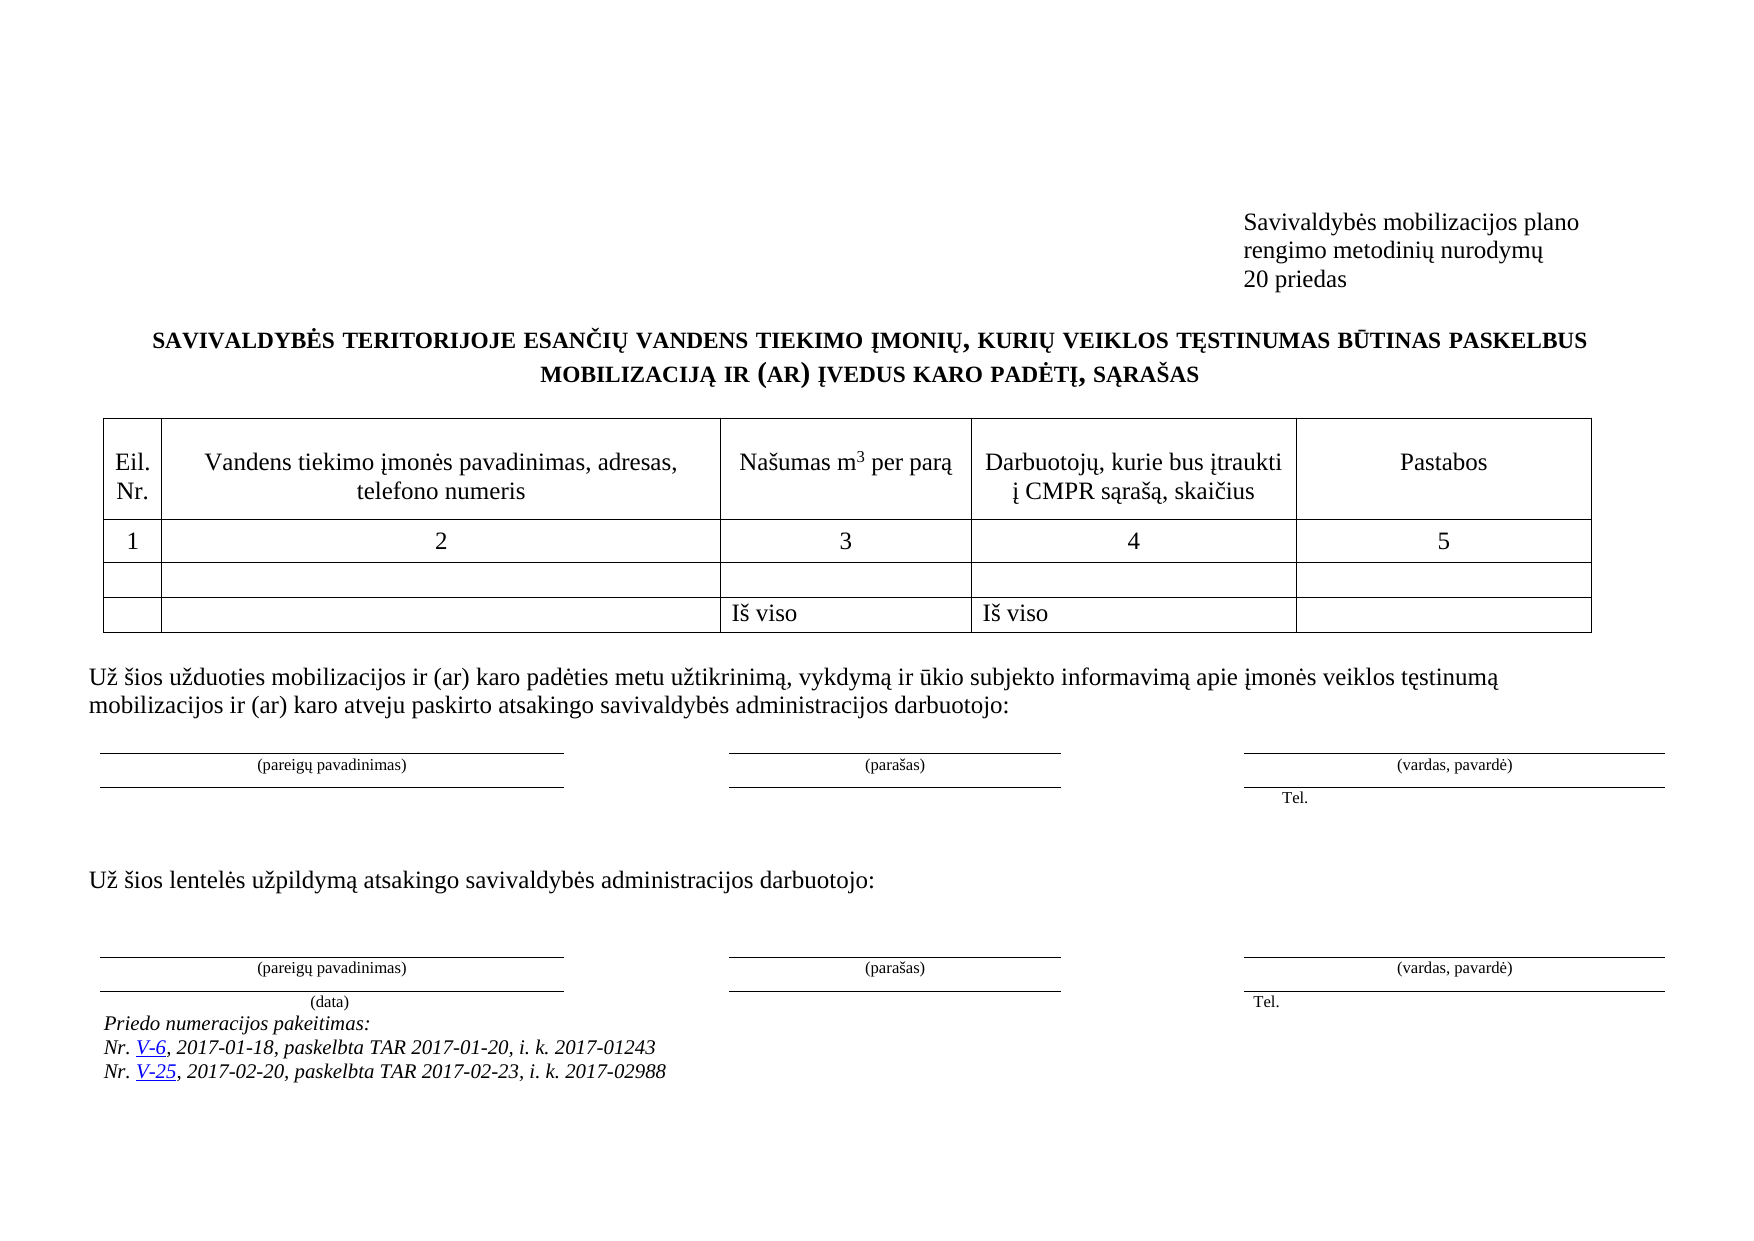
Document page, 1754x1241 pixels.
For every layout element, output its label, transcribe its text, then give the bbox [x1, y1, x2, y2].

table_cell (vardas, pavardė) [1244, 754, 1665, 787]
table_cell 5 [1297, 520, 1591, 562]
table_cell 2 [162, 520, 720, 562]
table_header [100, 923, 564, 957]
table_header Našumas m3 per parą [721, 419, 971, 519]
table_header [729, 923, 1061, 957]
table_header Eil. Nr. [104, 419, 161, 519]
table_cell 1 [104, 520, 161, 562]
table_header [1244, 923, 1665, 957]
table_cell [104, 598, 161, 632]
table_header [1061, 923, 1244, 957]
table_cell [1061, 957, 1244, 991]
table_cell 3 [721, 520, 971, 562]
table_header [564, 719, 729, 753]
table_cell [564, 957, 729, 991]
text Už šios užduoties mobilizacijos ir (ar) karo padėties metu užtikrinimą, vykdymą ir ūkio subjekto informavimą apie įmonės veiklos tęstinumą mobilizacijos ir (ar) karo atveju paskirto atsakingo savivaldybės administracijos darbuotojo: [89, 662, 1636, 719]
table_header [564, 923, 729, 957]
table_header [729, 719, 1061, 753]
table_cell (parašas) [729, 958, 1061, 991]
table_cell (vardas, pavardė) [1244, 958, 1665, 991]
text Už šios lentelės užpildymą atsakingo savivaldybės administracijos darbuotojo: [89, 865, 1636, 894]
table_header Vandens tiekimo įmonės pavadinimas, adresas, telefono numeris [162, 419, 720, 519]
table_cell (pareigų pavadinimas) [100, 958, 564, 991]
table_header [1061, 719, 1244, 753]
table_cell [1061, 753, 1244, 787]
text rengimo metodinių nurodymų [103, 235, 1636, 264]
text Nr. V-25, 2017-02-20, paskelbta TAR 2017-02-23, i. k. 2017-02988 [103, 1059, 1636, 1083]
text 20 priedas [103, 264, 1636, 293]
text Tel. [89, 788, 1636, 807]
table_cell (parašas) [729, 754, 1061, 787]
table_cell 4 [972, 520, 1296, 562]
table_cell [721, 563, 971, 597]
table_cell Iš viso [721, 598, 971, 632]
text savivaldybės teritorijoje esančių vandens tiekimo įmonių, kurių veiklos tęstinumas būtinas paskelbus mobilizaciją ir (ar) įvedus karo padėtį, sąrašas [103, 322, 1636, 389]
table_cell [972, 563, 1296, 597]
table_cell [1297, 598, 1591, 632]
table_cell [104, 563, 161, 597]
table_cell [564, 753, 729, 787]
table_cell (pareigų pavadinimas) [100, 754, 564, 787]
table_cell [162, 563, 720, 597]
table_cell Iš viso [972, 598, 1296, 632]
table_header [100, 719, 564, 753]
table_header [1244, 719, 1665, 753]
table_cell [162, 598, 720, 632]
table_header Darbuotojų, kurie bus įtraukti į CMPR sąrašą, skaičius [972, 419, 1296, 519]
table_cell [1297, 563, 1591, 597]
table_header Pastabos [1297, 419, 1591, 519]
text Savivaldybės mobilizacijos plano [103, 207, 1636, 235]
text Priedo numeracijos pakeitimas: [103, 1011, 1636, 1035]
text Nr. V-6, 2017-01-18, paskelbta TAR 2017-01-20, i. k. 2017-01243 [103, 1035, 1636, 1059]
text (data) Tel. [103, 992, 1636, 1011]
